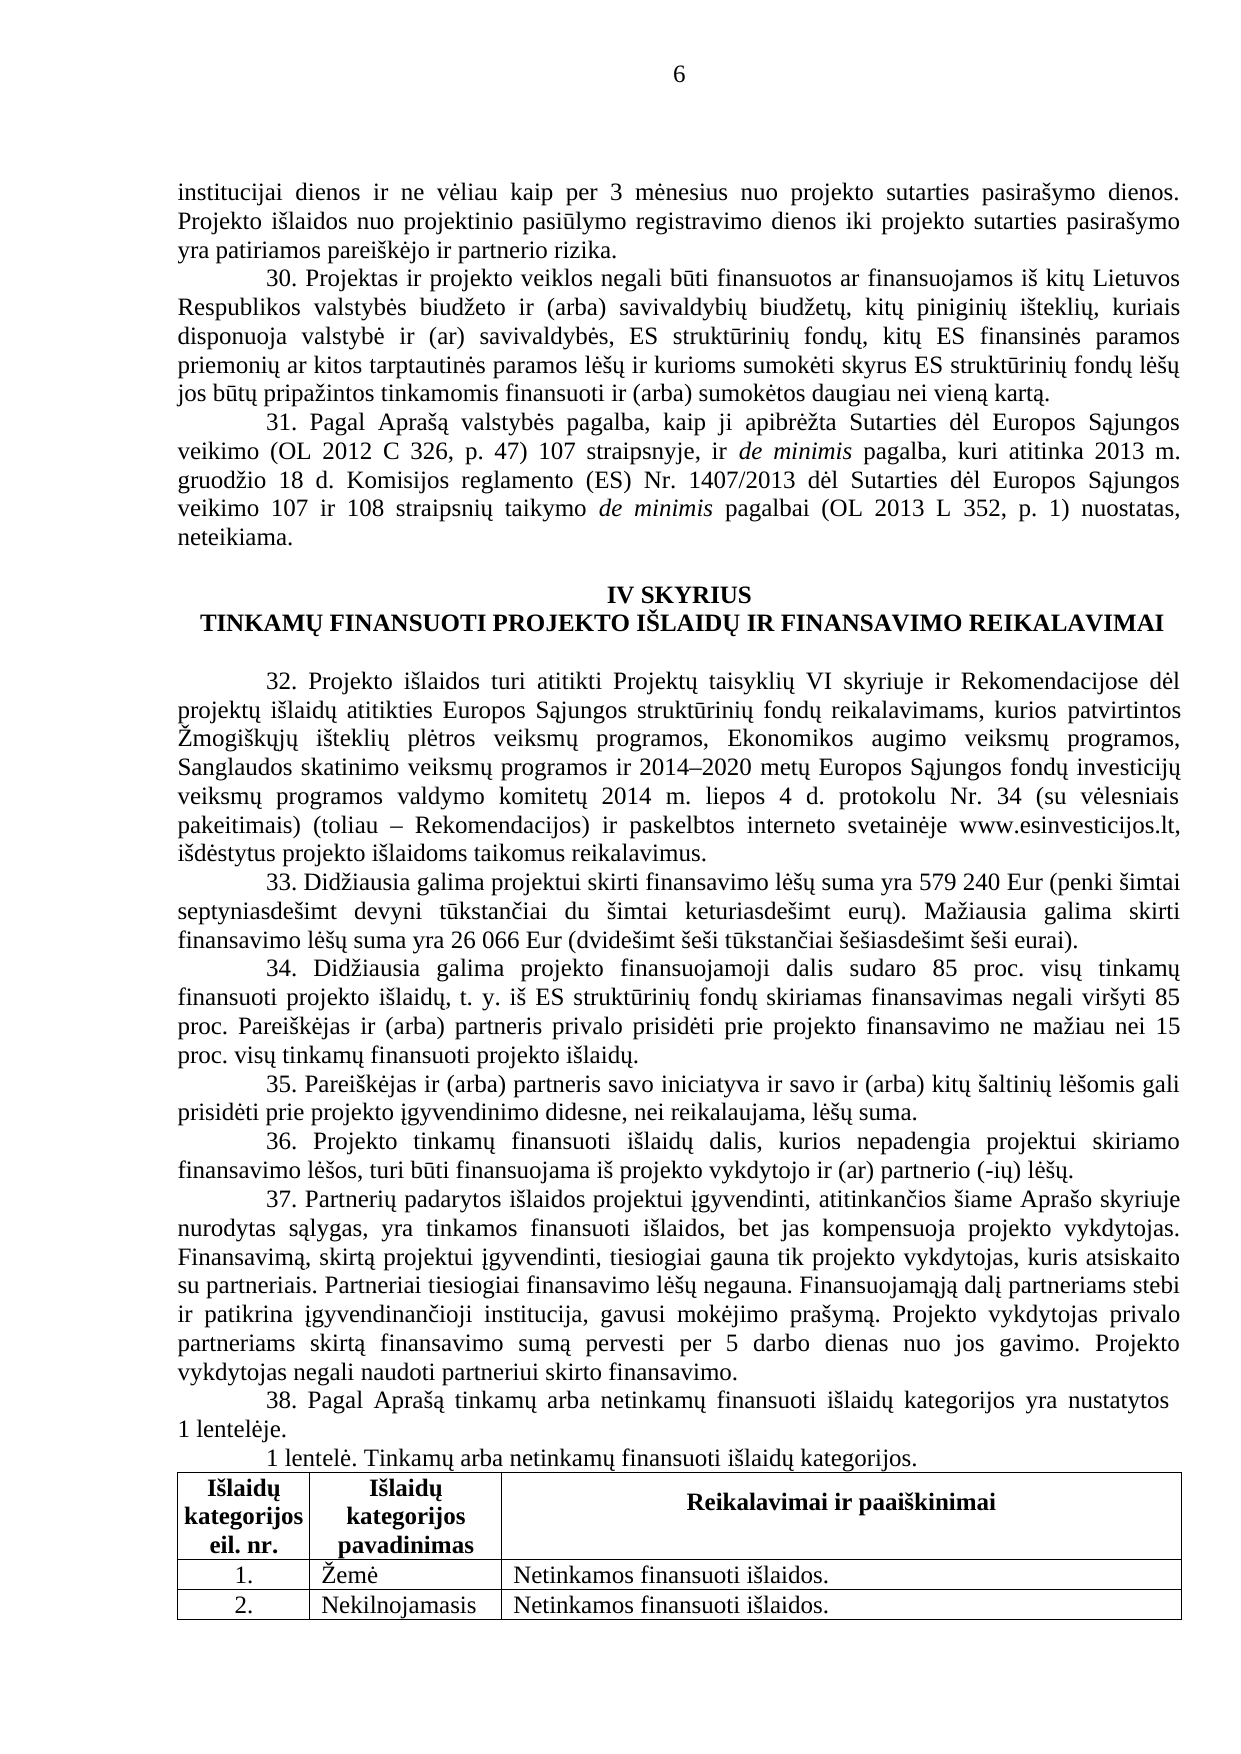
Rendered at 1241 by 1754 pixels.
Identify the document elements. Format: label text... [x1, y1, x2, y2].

text IV SKYRIUS [177, 580, 1181, 608]
text TINKAMŲ FINANSUOTI PROJEKTO IŠLAIDŲ IR FINANSAVIMO REIKALAVIMAI [177, 608, 1181, 637]
table_header Išlaidų kategorijos eil. nr. [178, 1473, 309, 1559]
text institucijai dienos ir ne vėliau kaip per 3 mėnesius nuo projekto sutarties pasirašymo dienos. Projekto išlaidos nuo projektinio pasiūlymo registravimo dienos iki projekto sutarties pasirašymo yra patiriamos pareiškėjo ir partnerio rizika. [177, 177, 1181, 263]
table_cell Netinkamos finansuoti išlaidos. [502, 1590, 1181, 1618]
text 34. Didžiausia galima projekto finansuojamoji dalis sudaro 85 proc. visų tinkamų finansuoti projekto išlaidų, t. y. iš ES struktūrinių fondų skiriamas finansavimas negali viršyti 85 proc. Pareiškėjas ir (arba) partneris privalo prisidėti prie projekto finansavimo ne mažiau nei 15 proc. visų tinkamų finansuoti projekto išlaidų. [177, 953, 1181, 1069]
text 1 lentelė. Tinkamų arba netinkamų finansuoti išlaidų kategorijos. [177, 1443, 1181, 1472]
text 37. Partnerių padarytos išlaidos projektui įgyvendinti, atitinkančios šiame Aprašo skyriuje nurodytas sąlygas, yra tinkamos finansuoti išlaidos, bet jas kompensuoja projekto vykdytojas. Finansavimą, skirtą projektui įgyvendinti, tiesiogiai gauna tik projekto vykdytojas, kuris atsiskaito su partneriais. Partneriai tiesiogiai finansavimo lėšų negauna. Finansuojamąją dalį partneriams stebi ir patikrina įgyvendinančioji institucija, gavusi mokėjimo prašymą. Projekto vykdytojas privalo partneriams skirtą finansavimo sumą pervesti per 5 darbo dienas nuo jos gavimo. Projekto vykdytojas negali naudoti partneriui skirto finansavimo. [177, 1184, 1181, 1385]
table_cell 1. [178, 1560, 309, 1589]
table_header Išlaidų kategorijos pavadinimas [310, 1473, 501, 1559]
text 30. Projektas ir projekto veiklos negali būti finansuotos ar finansuojamos iš kitų Lietuvos Respublikos valstybės biudžeto ir (arba) savivaldybių biudžetų, kitų piniginių išteklių, kuriais disponuoja valstybė ir (ar) savivaldybės, ES struktūrinių fondų, kitų ES finansinės paramos priemonių ar kitos tarptautinės paramos lėšų ir kurioms sumokėti skyrus ES struktūrinių fondų lėšų jos būtų pripažintos tinkamomis finansuoti ir (arba) sumokėtos daugiau nei vieną kartą. [177, 263, 1181, 407]
text 31. Pagal Aprašą valstybės pagalba, kaip ji apibrėžta Sutarties dėl Europos Sąjungos veikimo (OL 2012 C 326, p. 47) 107 straipsnyje, ir de minimis pagalba, kuri atitinka 2013 m. gruodžio 18 d. Komisijos reglamento (ES) Nr. 1407/2013 dėl Sutarties dėl Europos Sąjungos veikimo 107 ir 108 straipsnių taikymo de minimis pagalbai (OL 2013 L 352, p. 1) nuostatas, neteikiama. [177, 407, 1181, 551]
text 32. Projekto išlaidos turi atitikti Projektų taisyklių VI skyriuje ir Rekomendacijose dėl projektų išlaidų atitikties Europos Sąjungos struktūrinių fondų reikalavimams, kurios patvirtintos Žmogiškųjų išteklių plėtros veiksmų programos, Ekonomikos augimo veiksmų programos, Sanglaudos skatinimo veiksmų programos ir 2014–2020 metų Europos Sąjungos fondų investicijų veiksmų programos valdymo komitetų 2014 m. liepos 4 d. protokolu Nr. 34 (su vėlesniais pakeitimais) (toliau – Rekomendacijos) ir paskelbtos interneto svetainėje www.esinvesticijos.lt, išdėstytus projekto išlaidoms taikomus reikalavimus. [177, 666, 1181, 867]
text 36. Projekto tinkamų finansuoti išlaidų dalis, kurios nepadengia projektui skiriamo finansavimo lėšos, turi būti finansuojama iš projekto vykdytojo ir (ar) partnerio (-ių) lėšų. [177, 1126, 1181, 1184]
text 35. Pareiškėjas ir (arba) partneris savo iniciatyva ir savo ir (arba) kitų šaltinių lėšomis gali prisidėti prie projekto įgyvendinimo didesne, nei reikalaujama, lėšų suma. [177, 1069, 1181, 1126]
table_cell 2. [178, 1590, 309, 1618]
table_cell Netinkamos finansuoti išlaidos. [502, 1560, 1181, 1589]
table_header Reikalavimai ir paaiškinimai [502, 1473, 1181, 1559]
text 33. Didžiausia galima projektui skirti finansavimo lėšų suma yra 579 240 Eur (penki šimtai septyniasdešimt devyni tūkstančiai du šimtai keturiasdešimt eurų). Mažiausia galima skirti finansavimo lėšų suma yra 26 066 Eur (dvidešimt šeši tūkstančiai šešiasdešimt šeši eurai). [177, 867, 1181, 953]
table_cell Žemė [310, 1560, 501, 1589]
table_cell Nekilnojamasis [310, 1590, 501, 1618]
text 38. Pagal Aprašą tinkamų arba netinkamų finansuoti išlaidų kategorijos yra nustatytos 1 lentelėje. [177, 1385, 1181, 1443]
